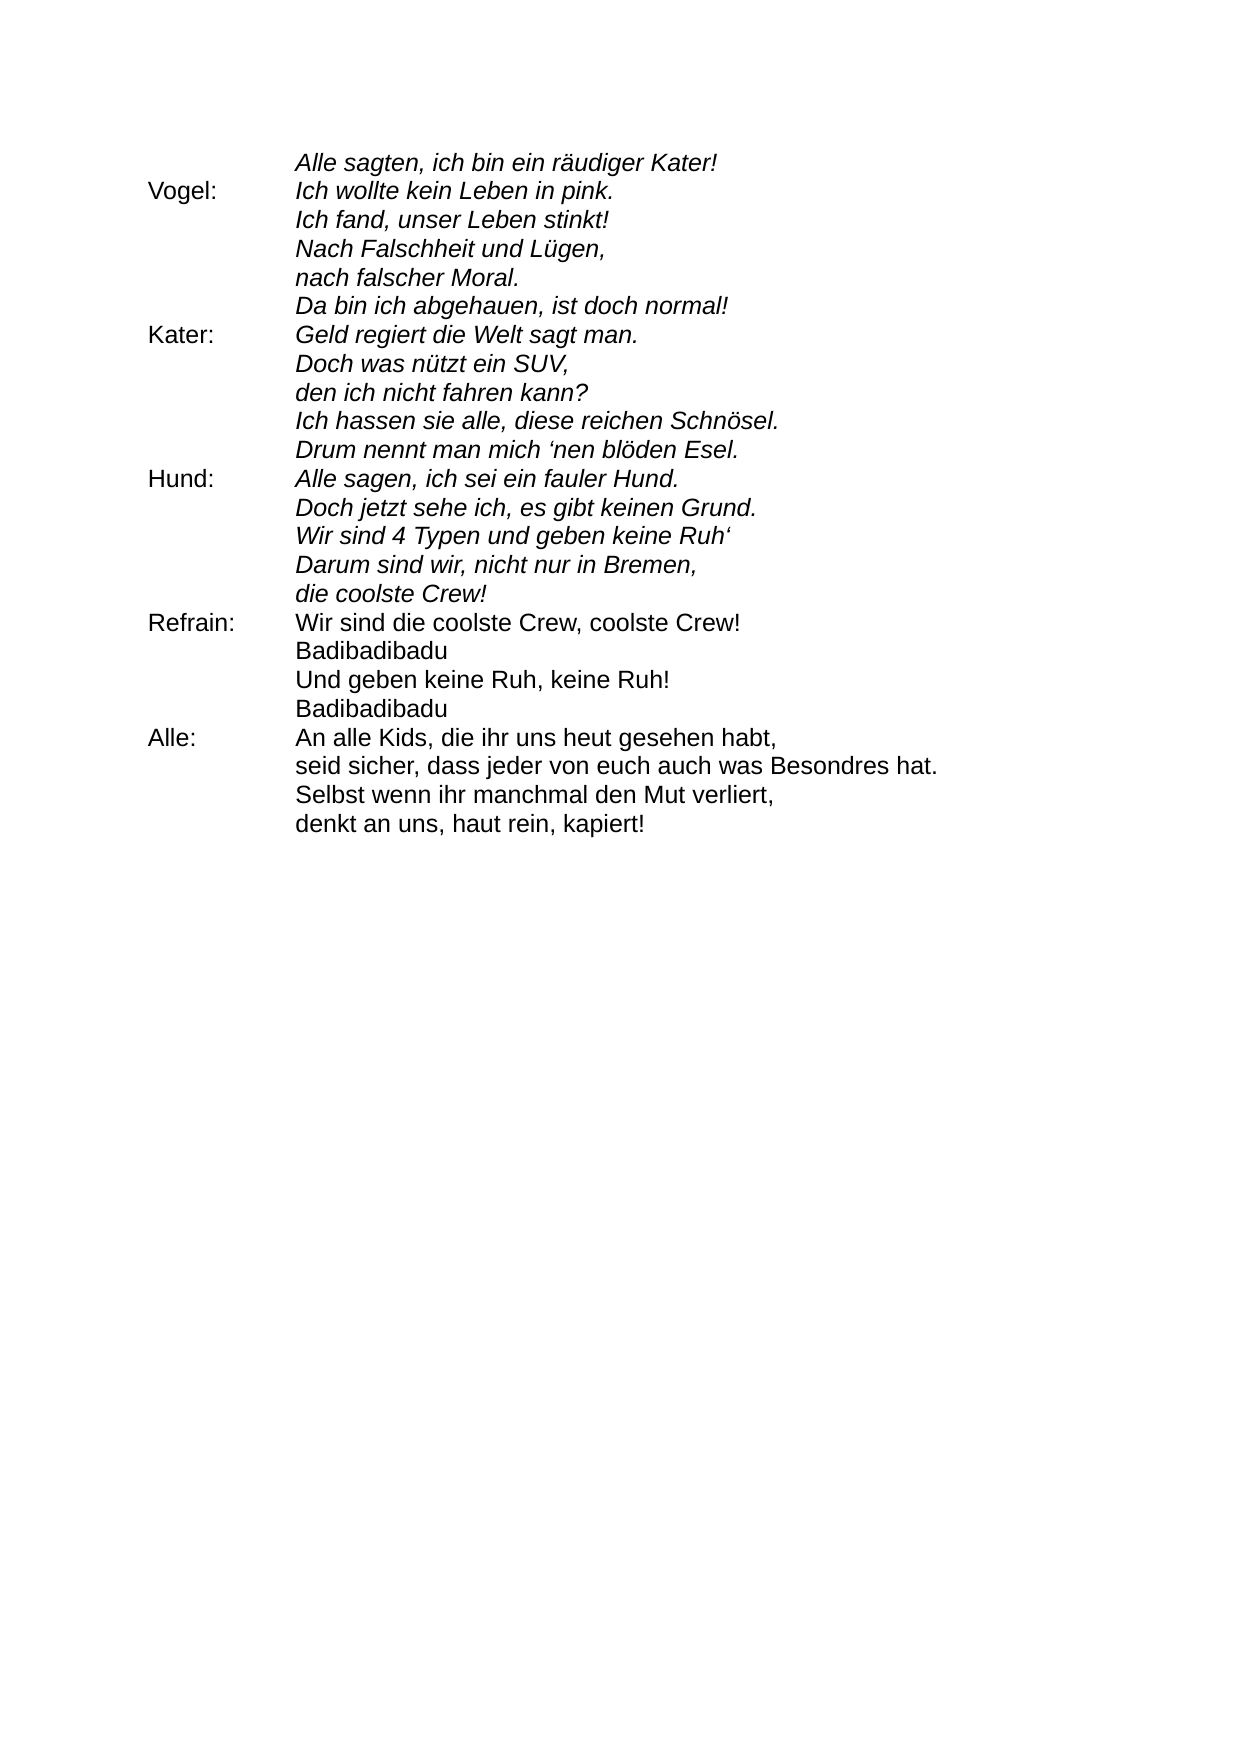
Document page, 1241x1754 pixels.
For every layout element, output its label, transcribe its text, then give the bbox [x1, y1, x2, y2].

text Badibadibadu [148, 694, 1093, 723]
text Alle sagten, ich bin ein räudiger Kater! [148, 148, 1093, 176]
text Darum sind wir, nicht nur in Bremen, [148, 550, 1093, 579]
text Da bin ich abgehauen, ist doch normal! [148, 291, 1093, 320]
text Vogel: Ich wollte kein Leben in pink. [148, 176, 1093, 205]
text Doch was nützt ein SUV, [148, 349, 1093, 378]
text den ich nicht fahren kann? [148, 378, 1093, 406]
text seid sicher, dass jeder von euch auch was Besondres hat. [148, 751, 1093, 780]
text Ich hassen sie alle, diese reichen Schnösel. [148, 406, 1093, 435]
text nach falscher Moral. [148, 263, 1093, 291]
text Kater: Geld regiert die Welt sagt man. [148, 320, 1093, 349]
text Refrain: Wir sind die coolste Crew, coolste Crew! [148, 608, 1093, 636]
text Ich fand, unser Leben stinkt! [148, 205, 1093, 234]
text Und geben keine Ruh, keine Ruh! [148, 665, 1093, 694]
text Alle: An alle Kids, die ihr uns heut gesehen habt, [148, 723, 1093, 751]
text denkt an uns, haut rein, kapiert! [148, 809, 1093, 838]
text Nach Falschheit und Lügen, [148, 234, 1093, 263]
text Badibadibadu [148, 636, 1093, 665]
text Drum nennt man mich ‘nen blöden Esel. [148, 435, 1093, 464]
text Selbst wenn ihr manchmal den Mut verliert, [148, 780, 1093, 809]
text Doch jetzt sehe ich, es gibt keinen Grund. [148, 493, 1093, 521]
text die coolste Crew! [148, 579, 1093, 608]
text Wir sind 4 Typen und geben keine Ruh‘ [148, 521, 1093, 550]
text Hund: Alle sagen, ich sei ein fauler Hund. [148, 464, 1093, 493]
